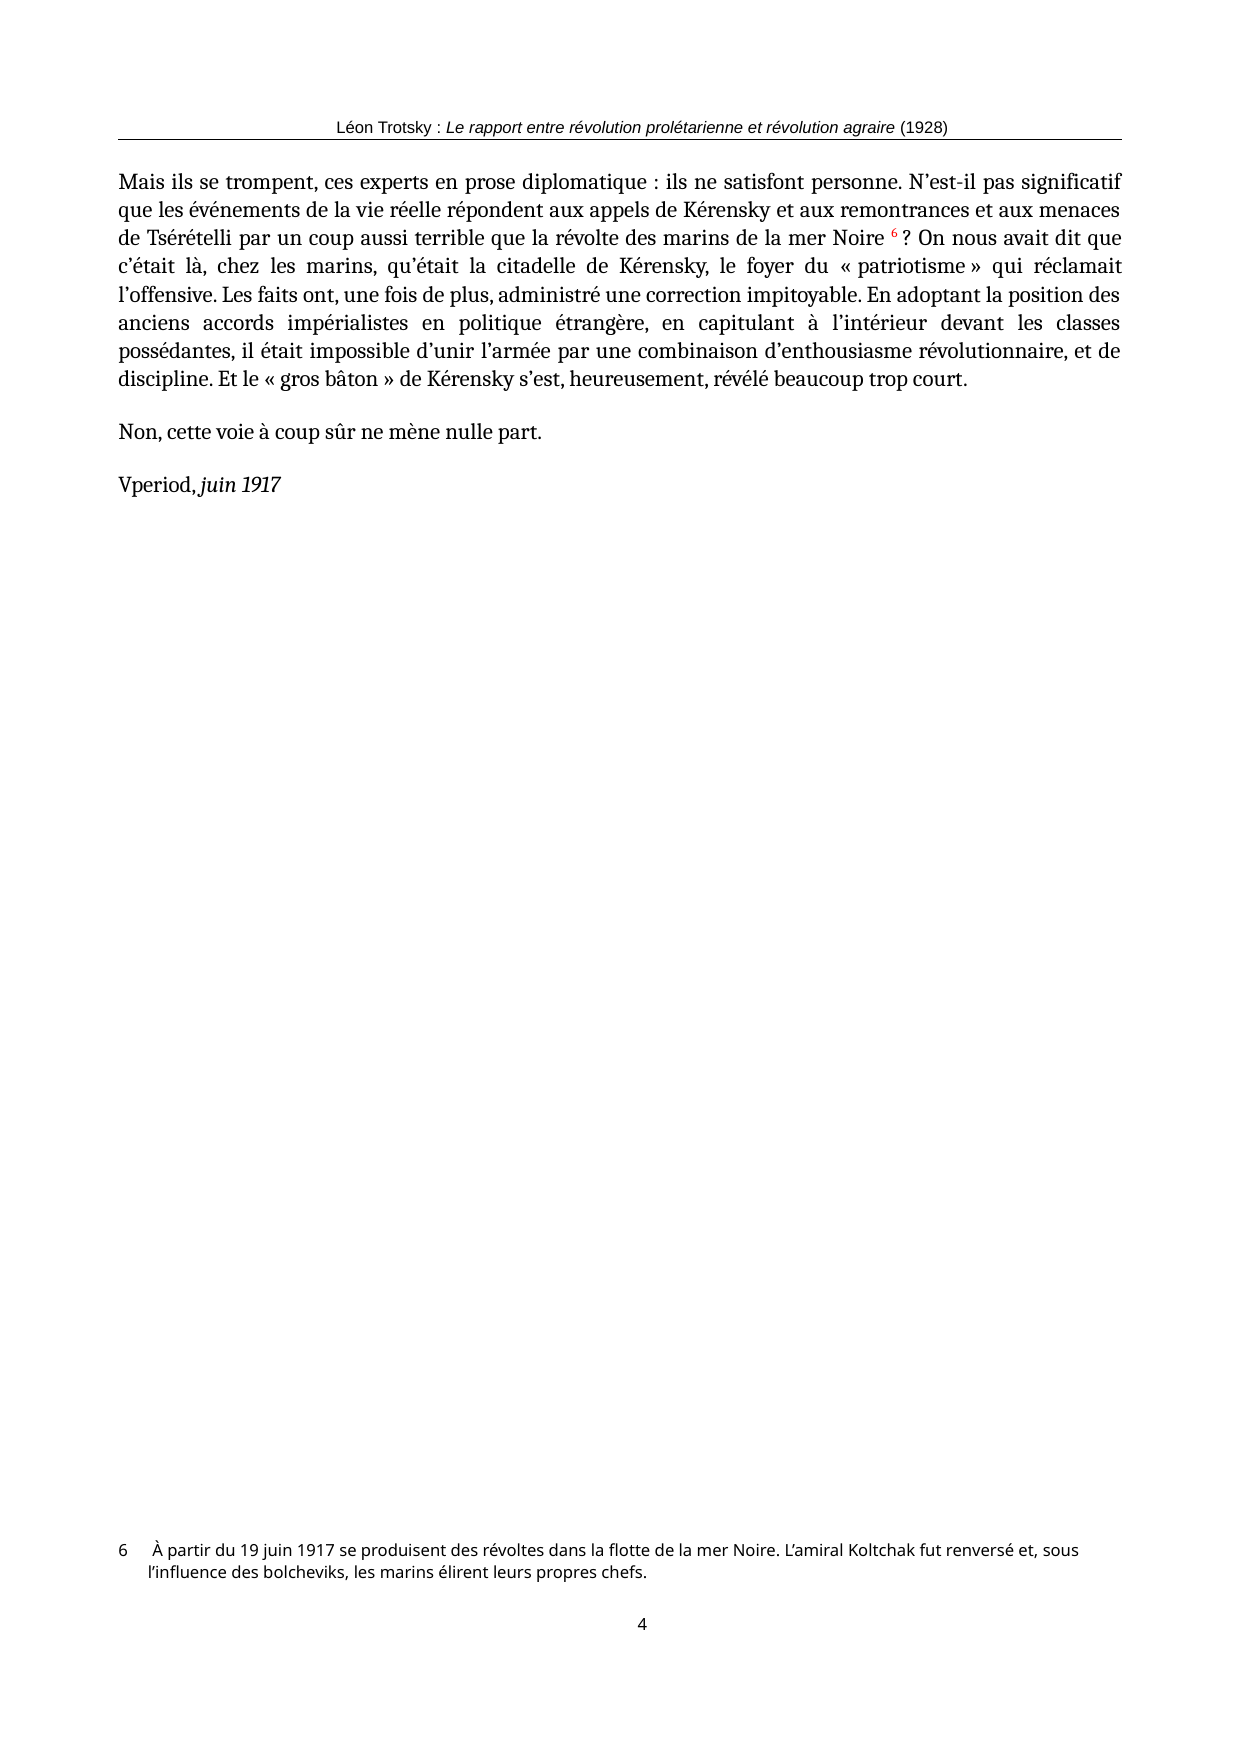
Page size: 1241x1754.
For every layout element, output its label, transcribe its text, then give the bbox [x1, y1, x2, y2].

text À partir du 19 juin 1917 se produisent des révoltes dans la flotte de la mer Noire. L’amiral Koltchak fut renversé et, sous l’influence des bolcheviks, les marins élirent leurs propres chefs. [118, 1538, 1122, 1583]
text Non, cette voie à coup sûr ne mène nulle part. [118, 419, 1122, 445]
text Vperiod, juin 1917 [118, 472, 1122, 498]
text Mais ils se trompent, ces experts en prose diplomatique : ils ne satisfont personne. N’est-il pas significatif que les événements de la vie réelle répondent aux appels de Kérensky et aux remontrances et aux menaces de Tsérételli par un coup aussi terrible que la révolte des marins de la mer Noire ? On nous avait dit que c’était là, chez les marins, qu’était la citadelle de Kérensky, le foyer du « patriotisme » qui réclamait l’offensive. Les faits ont, une fois de plus, administré une correction impitoyable. En adoptant la position des anciens accords impérialistes en politique étrangère, en capitulant à l’intérieur devant les classes possédantes, il était impossible d’unir l’armée par une combinaison d’enthousiasme révolutionnaire, et de discipline. Et le « gros bâton » de Kérensky s’est, heureusement, révélé beaucoup trop court. [118, 169, 1122, 392]
